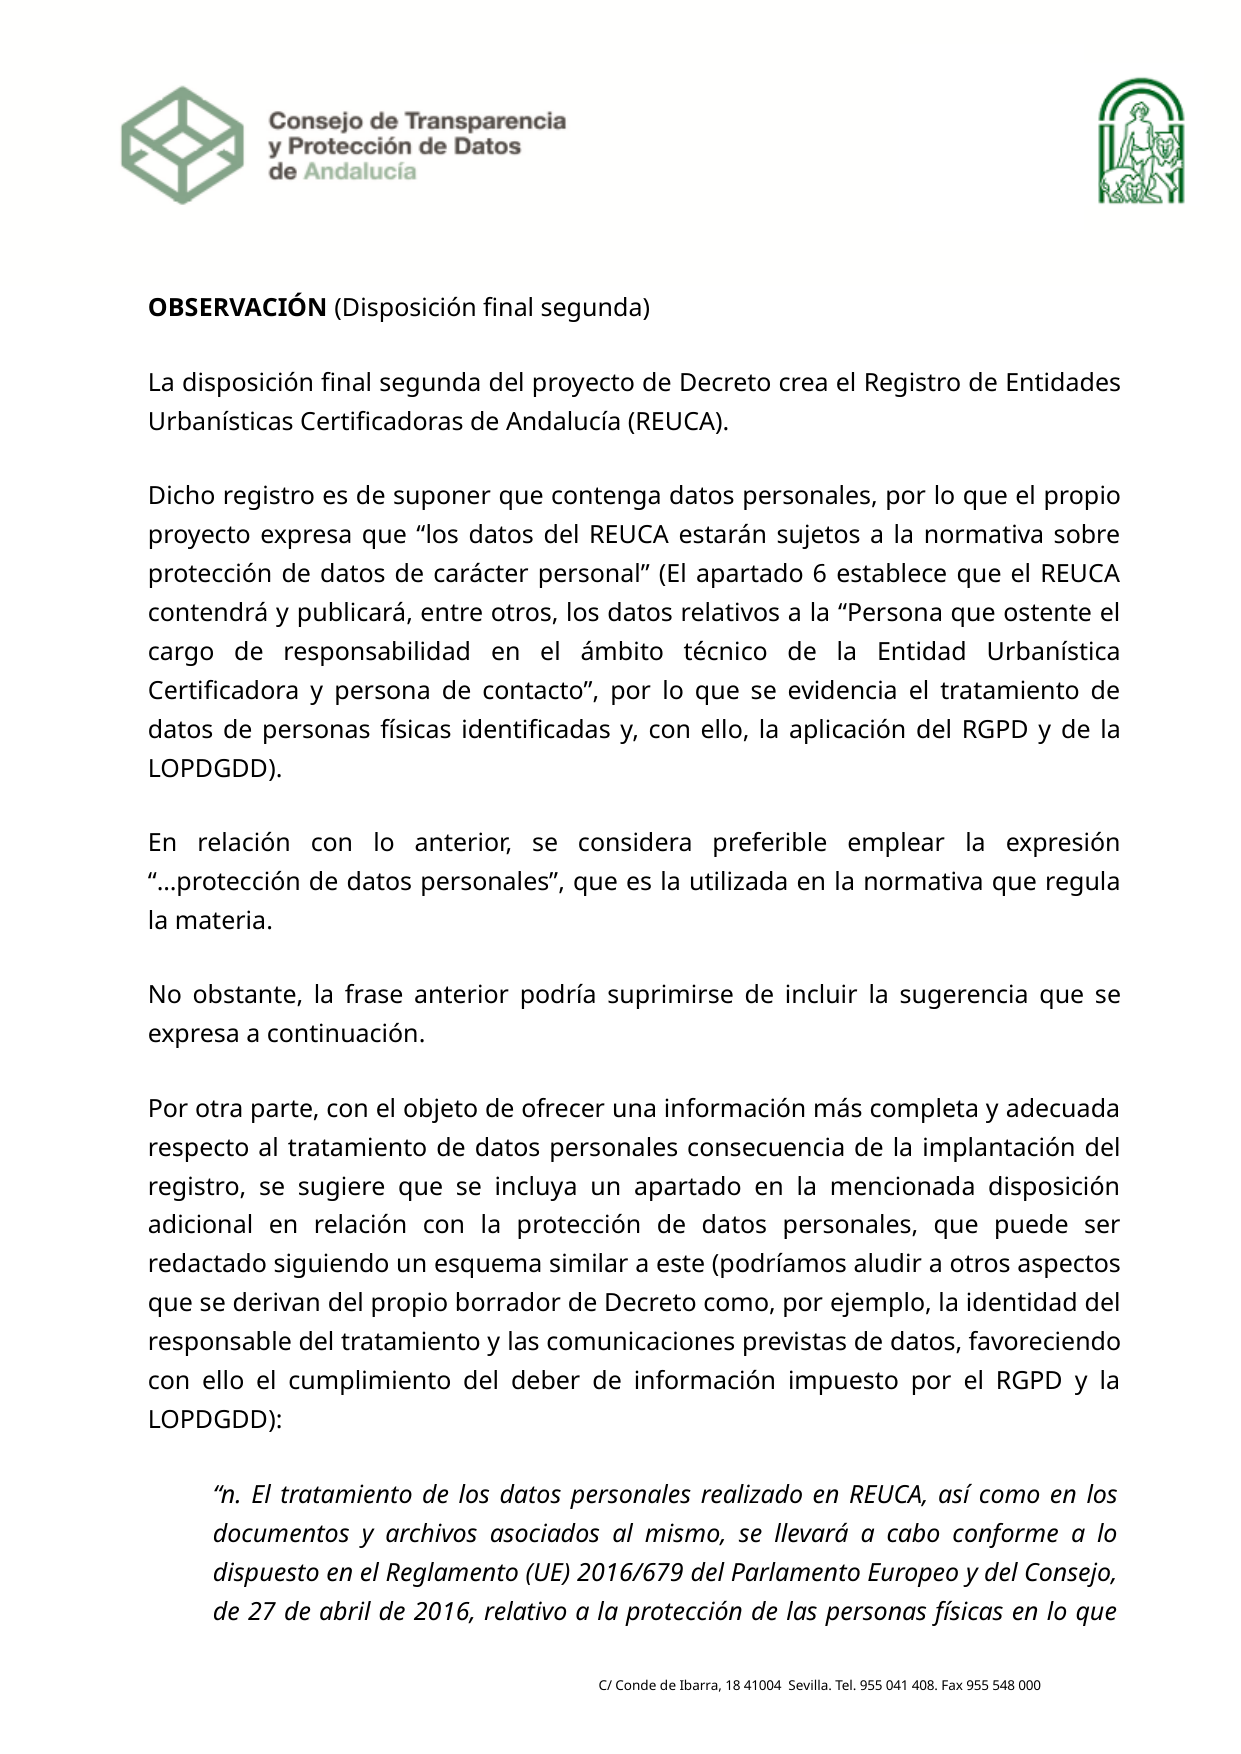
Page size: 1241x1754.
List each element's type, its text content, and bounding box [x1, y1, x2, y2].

list En relación con lo anterior, se considera preferible emplear la expresión “...protección de datos personales”, que es la utilizada en la normativa que regula la materia. [148, 825, 1122, 937]
list “n. El tratamiento de los datos personales realizado en REUCA, así como en los documentos y archivos asociados al mismo, se llevará a cabo conforme a lo dispuesto en el Reglamento (UE) 2016/679 del Parlamento Europeo y del Consejo, de 27 de abril de 2016, relativo a la protección de las personas físicas en lo que [213, 1477, 1122, 1627]
list Dicho registro es de suponer que contenga datos personales, por lo que el propio proyecto expresa que “los datos del REUCA estarán sujetos a la normativa sobre protección de datos de carácter personal” (El apartado 6 establece que el REUCA contendrá y publicará, entre otros, los datos relativos a la “Persona que ostente el cargo de responsabilidad en el ámbito técnico de la Entidad Urbanística Certificadora y persona de contacto”, por lo que se evidencia el tratamiento de datos de personas físicas identificadas y, con ello, la aplicación del RGPD y de la LOPDGDD). [148, 478, 1122, 784]
list Por otra parte, con el objeto de ofrecer una información más completa y adecuada respecto al tratamiento de datos personales consecuencia de la implantación del registro, se sugiere que se incluya un apartado en la mencionada disposición adicional en relación con la protección de datos personales, que puede ser redactado siguiendo un esquema similar a este (podríamos aludir a otros aspectos que se derivan del propio borrador de Decreto como, por ejemplo, la identidad del responsable del tratamiento y las comunicaciones previstas de datos, favoreciendo con ello el cumplimiento del deber de información impuesto por el RGPD y la LOPDGDD): [148, 1091, 1122, 1436]
list No obstante, la frase anterior podría suprimirse de incluir la sugerencia que se expresa a continuación. [148, 977, 1122, 1050]
list OBSERVACIÓN (Disposición final segunda) [148, 286, 1122, 324]
list La disposición final segunda del proyecto de Decreto crea el Registro de Entidades Urbanísticas Certificadoras de Andalucía (REUCA). [148, 364, 1122, 437]
